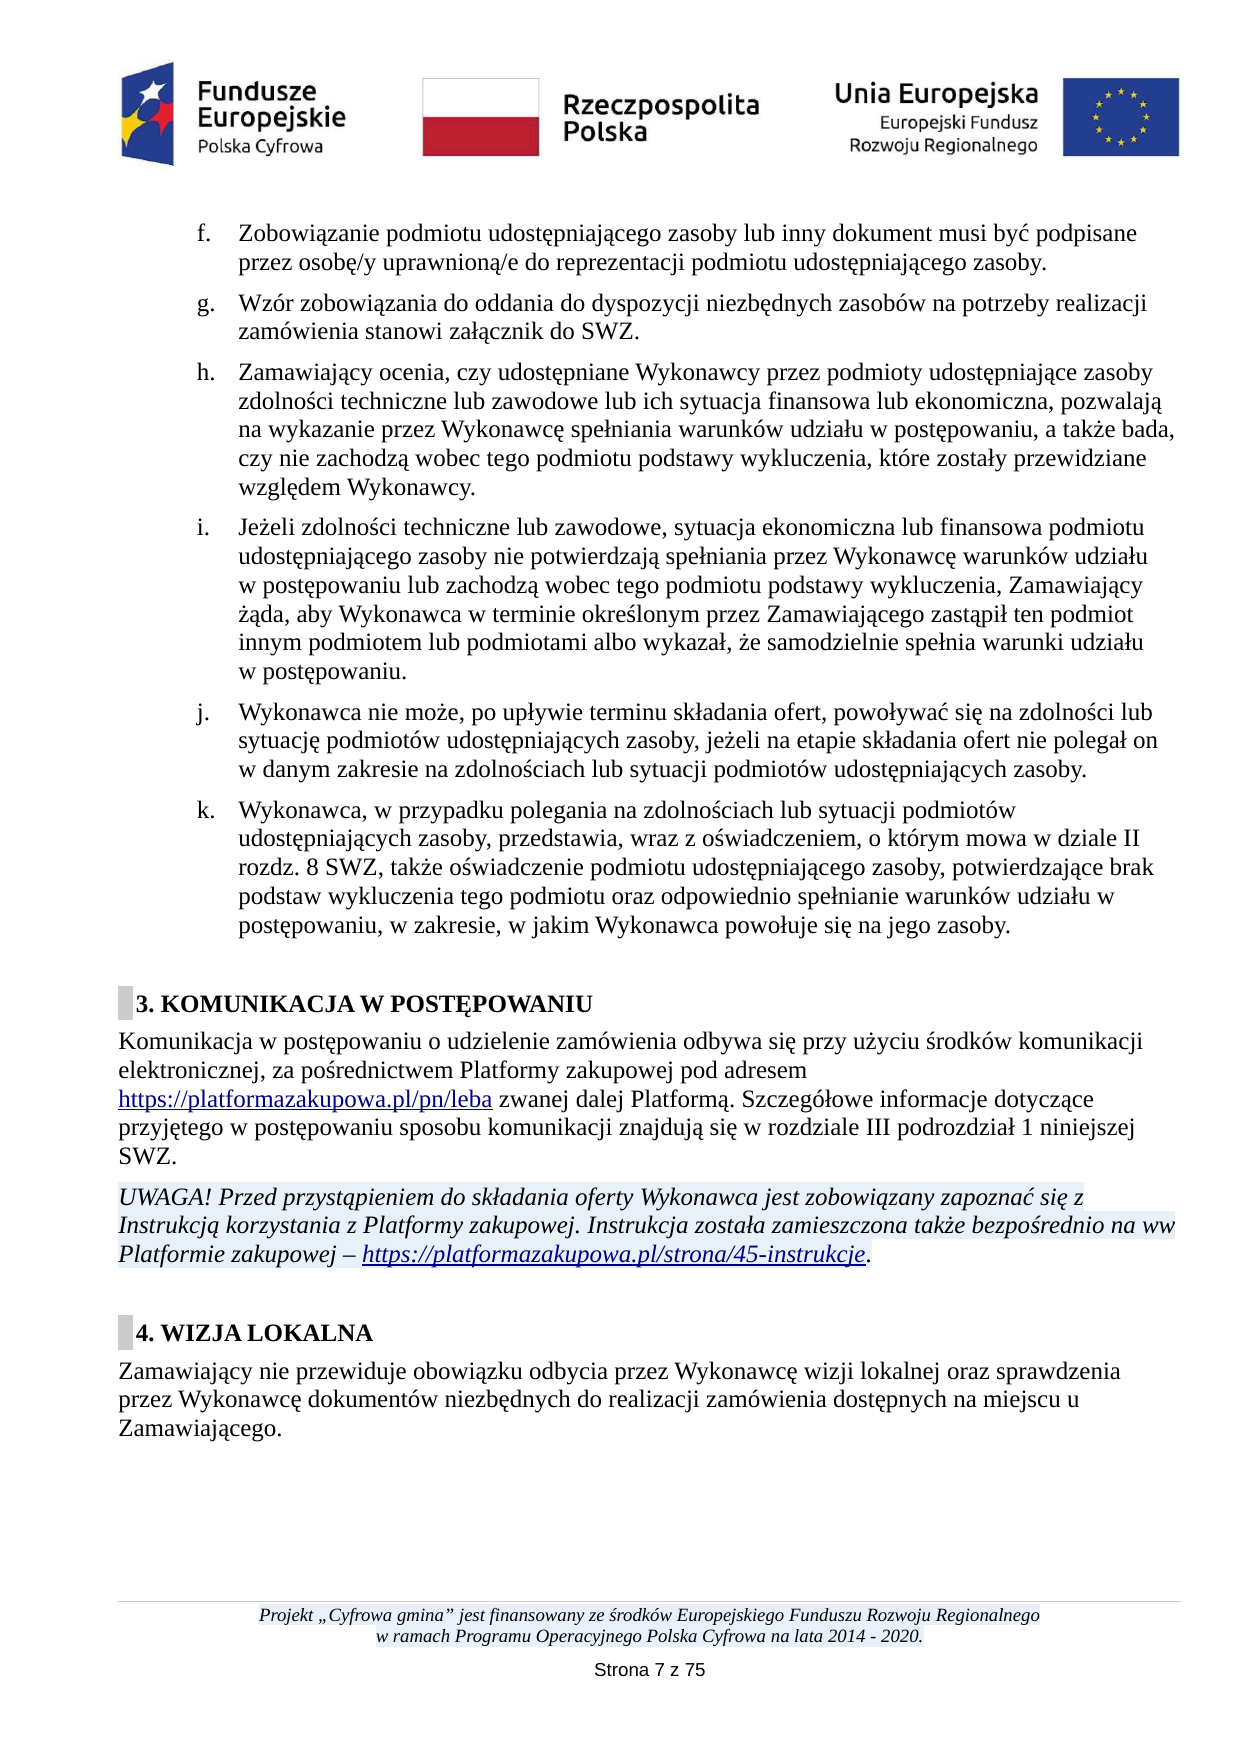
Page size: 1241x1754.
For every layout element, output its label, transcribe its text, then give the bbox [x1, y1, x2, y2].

text UWAGA! Przed przystąpieniem do składania oferty Wykonawca jest zobowiązany zapoznać się z Instrukcją korzystania z Platformy zakupowej. Instrukcja została zamieszczona także bezpośrednio na ww Platformie zakupowej – https://platformazakupowa.pl/strona/45-instrukcje. [872, 1182, 1181, 1268]
list Wykonawca, w przypadku polegania na zdolnościach lub sytuacji podmiotów udostępniających zasoby, przedstawia, wraz z oświadczeniem, o którym mowa w dziale II rozdz. 8 SWZ, także oświadczenie podmiotu udostępniającego zasoby, potwierdzające brak podstaw wykluczenia tego podmiotu oraz odpowiednio spełnianie warunków udziału w postępowaniu, w zakresie, w jakim Wykonawca powołuje się na jego zasoby. [197, 795, 1181, 938]
text Komunikacja w postępowaniu o udzielenie zamówienia odbywa się przy użyciu środków komunikacji elektronicznej, za pośrednictwem Platformy zakupowej pod adresem https://platformazakupowa.pl/pn/leba zwanej dalej Platformą. Szczegółowe informacje dotyczące przyjętego w postępowaniu sposobu komunikacji znajdują się w rozdziale III podrozdział 1 niniejszej SWZ. [118, 1026, 1181, 1170]
list Jeżeli zdolności techniczne lub zawodowe, sytuacja ekonomiczna lub finansowa podmiotu udostępniającego zasoby nie potwierdzają spełniania przez Wykonawcę warunków udziału w postępowaniu lub zachodzą wobec tego podmiotu podstawy wykluczenia, Zamawiający żąda, aby Wykonawca w terminie określonym przez Zamawiającego zastąpił ten podmiot innym podmiotem lub podmiotami albo wykazał, że samodzielnie spełnia warunki udziału w postępowaniu. [197, 512, 1181, 685]
subtitle 3. KOMUNIKACJA W POSTĘPOWANIU [133, 986, 1181, 1020]
list Wzór zobowiązania do oddania do dyspozycji niezbędnych zasobów na potrzeby realizacji zamówienia stanowi załącznik do SWZ. [197, 288, 1181, 345]
list Wykonawca nie może, po upływie terminu składania ofert, powoływać się na zdolności lub sytuację podmiotów udostępniających zasoby, jeżeli na etapie składania ofert nie polegał on w danym zakresie na zdolnościach lub sytuacji podmiotów udostępniających zasoby. [197, 697, 1181, 783]
text Zamawiający nie przewiduje obowiązku odbycia przez Wykonawcę wizji lokalnej oraz sprawdzenia przez Wykonawcę dokumentów niezbędnych do realizacji zamówienia dostępnych na miejscu u Zamawiającego. [118, 1356, 1181, 1442]
list Zamawiający ocenia, czy udostępniane Wykonawcy przez podmioty udostępniające zasoby zdolności techniczne lub zawodowe lub ich sytuacja finansowa lub ekonomiczna, pozwalają na wykazanie przez Wykonawcę spełniania warunków udziału w postępowaniu, a także bada, czy nie zachodzą wobec tego podmiotu podstawy wykluczenia, które zostały przewidziane względem Wykonawcy. [197, 357, 1181, 501]
picture [118, 59, 1182, 169]
list Zobowiązanie podmiotu udostępniającego zasoby lub inny dokument musi być podpisane przez osobę/y uprawnioną/e do reprezentacji podmiotu udostępniającego zasoby. [197, 218, 1181, 276]
subtitle 4. WIZJA LOKALNA [133, 1315, 1181, 1350]
